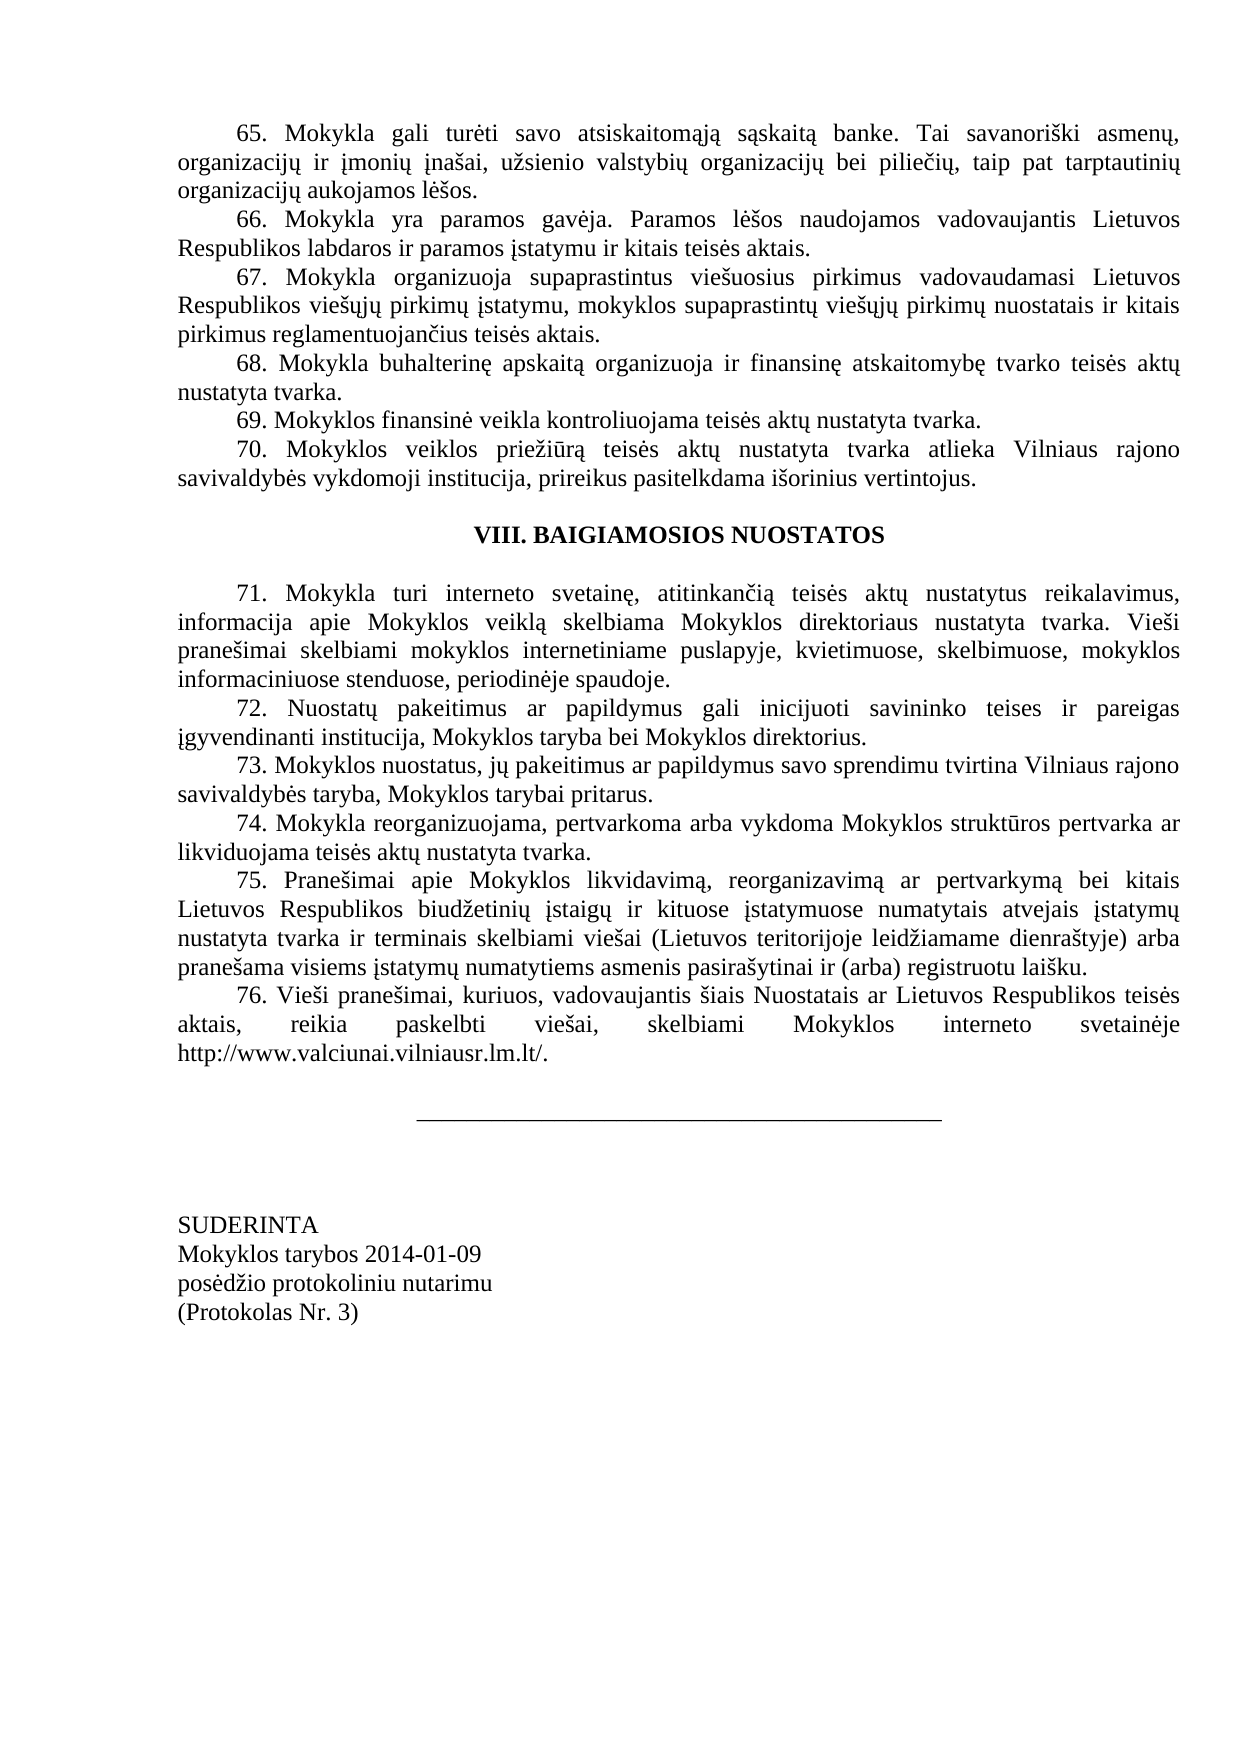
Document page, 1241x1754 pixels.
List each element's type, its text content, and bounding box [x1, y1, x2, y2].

text 69. Mokyklos finansinė veikla kontroliuojama teisės aktų nustatyta tvarka. [177, 406, 1181, 434]
text 66. Mokykla yra paramos gavėja. Paramos lėšos naudojamos vadovaujantis Lietuvos Respublikos labdaros ir paramos įstatymu ir kitais teisės aktais. [177, 204, 1181, 262]
text 71. Mokykla turi interneto svetainę, atitinkančią teisės aktų nustatytus reikalavimus, informacija apie Mokyklos veiklą skelbiama Mokyklos direktoriaus nustatyta tvarka. Vieši pranešimai skelbiami mokyklos internetiniame puslapyje, kvietimuose, skelbimuose, mokyklos informaciniuose stenduose, periodinėje spaudoje. [177, 578, 1181, 693]
text __________________________________________ [177, 1096, 1181, 1124]
text 70. Mokyklos veiklos priežiūrą teisės aktų nustatyta tvarka atlieka Vilniaus rajono savivaldybės vykdomoji institucija, prireikus pasitelkdama išorinius vertintojus. [177, 434, 1181, 492]
text 65. Mokykla gali turėti savo atsiskaitomąją sąskaitą banke. Tai savanoriški asmenų, organizacijų ir įmonių įnašai, užsienio valstybių organizacijų bei piliečių, taip pat tarptautinių organizacijų aukojamos lėšos. [177, 118, 1181, 204]
text 72. Nuostatų pakeitimus ar papildymus gali inicijuoti savininko teises ir pareigas įgyvendinanti institucija, Mokyklos taryba bei Mokyklos direktorius. [177, 693, 1181, 751]
text SUDERINTA [177, 1211, 1181, 1239]
text 68. Mokykla buhalterinę apskaitą organizuoja ir finansinę atskaitomybę tvarko teisės aktų nustatyta tvarka. [177, 348, 1181, 406]
text posėdžio protokoliniu nutarimu [177, 1268, 1181, 1297]
text (Protokolas Nr. 3) [177, 1297, 1181, 1326]
text 67. Mokykla organizuoja supaprastintus viešuosius pirkimus vadovaudamasi Lietuvos Respublikos viešųjų pirkimų įstatymu, mokyklos supaprastintų viešųjų pirkimų nuostatais ir kitais pirkimus reglamentuojančius teisės aktais. [177, 262, 1181, 348]
text 73. Mokyklos nuostatus, jų pakeitimus ar papildymus savo sprendimu tvirtina Vilniaus rajono savivaldybės taryba, Mokyklos tarybai pritarus. [177, 751, 1181, 808]
text 75. Pranešimai apie Mokyklos likvidavimą, reorganizavimą ar pertvarkymą bei kitais Lietuvos Respublikos biudžetinių įstaigų ir kituose įstatymuose numatytais atvejais įstatymų nustatyta tvarka ir terminais skelbiami viešai (Lietuvos teritorijoje leidžiamame dienraštyje) arba pranešama visiems įstatymų numatytiems asmenis pasirašytinai ir (arba) registruotu laišku. [177, 866, 1181, 981]
text 74. Mokykla reorganizuojama, pertvarkoma arba vykdoma Mokyklos struktūros pertvarka ar likviduojama teisės aktų nustatyta tvarka. [177, 808, 1181, 866]
text VIII. BAIGIAMOSIOS NUOSTATOS [177, 521, 1181, 549]
text Mokyklos tarybos 2014-01-09 [177, 1239, 1181, 1268]
text 76. Vieši pranešimai, kuriuos, vadovaujantis šiais Nuostatais ar Lietuvos Respublikos teisės aktais, reikia paskelbti viešai, skelbiami Mokyklos interneto svetainėje http://www.valciunai.vilniausr.lm.lt/. [177, 981, 1181, 1067]
